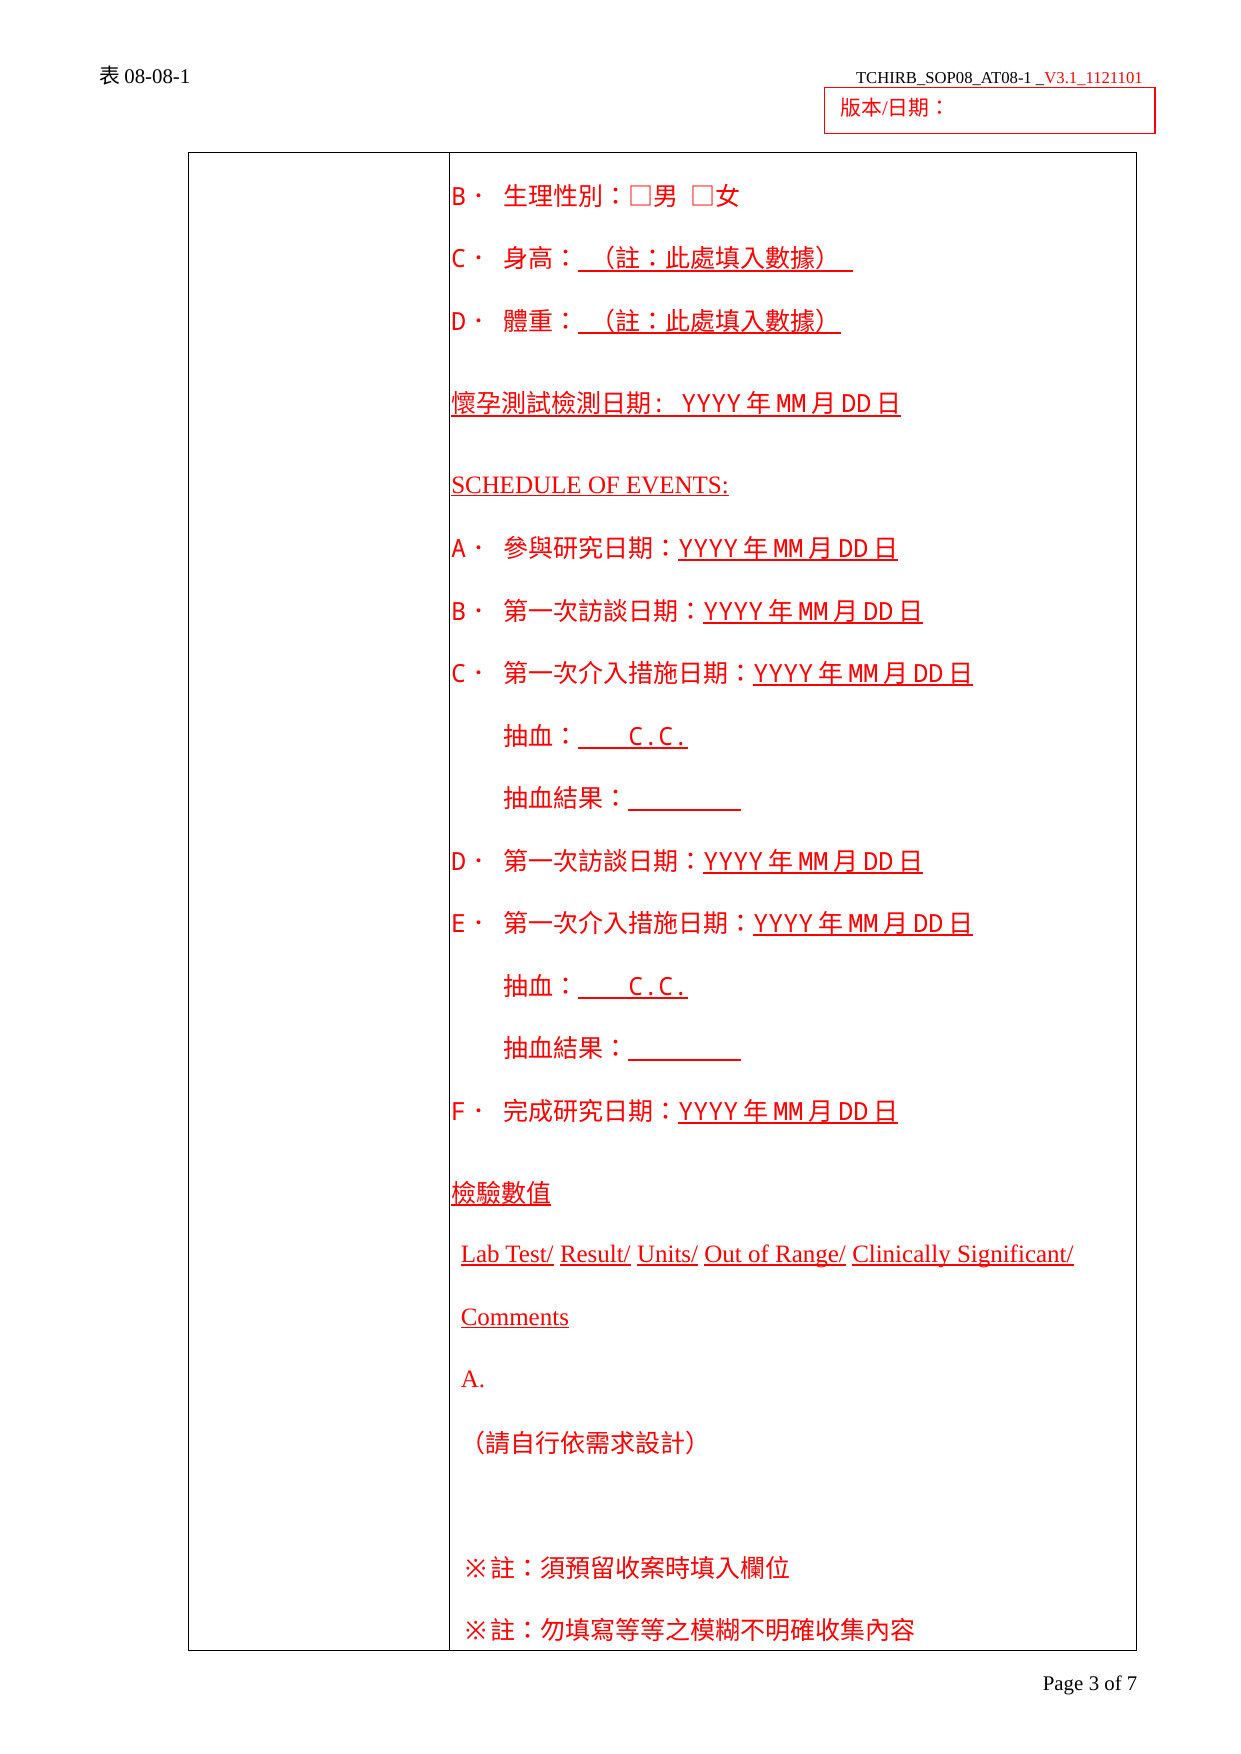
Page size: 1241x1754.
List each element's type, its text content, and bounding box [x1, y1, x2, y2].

table_cell [189, 153, 449, 1650]
table_cell 請填入研究所需數值或文字，請勿有可辨識個資如身份證、病歷號碼、地址、完整出生年月日、姓名，如: 人口學資訊: 出生年： 年次（年齡： ） 生理性別：□男 □女 身高： （註：此處填入數據） 體重： （註：此處填入數據） 懷孕測試檢測日期: YYYY年MM月DD日 SCHEDULE OF EVENTS: 參與研究日期：YYYY年MM月DD日 第一次訪談日期：YYYY年MM月DD日 第一次介入措施日期：YYYY年MM月DD日 抽血： C.C. 抽血結果： 第一次訪談日期：YYYY年MM月DD日 第一次介入措施日期：YYYY年MM月DD日 抽血： C.C. 抽血結果： 完成研究日期：YYYY年MM月DD日 檢驗數值 Lab Test/ Result/ Units/ Out of Range/ Clinically Significant/ Comments A. （請自行依需求設計） ※註：須預留收案時填入欄位 ※註：勿填寫等等之模糊不明確收集內容 ※註：若分不同時間點收集，請分時間列出，如初診、第一次回診、第二次回診 ※註：本表為範本，請自行依研究設計 [450, 153, 1136, 1650]
